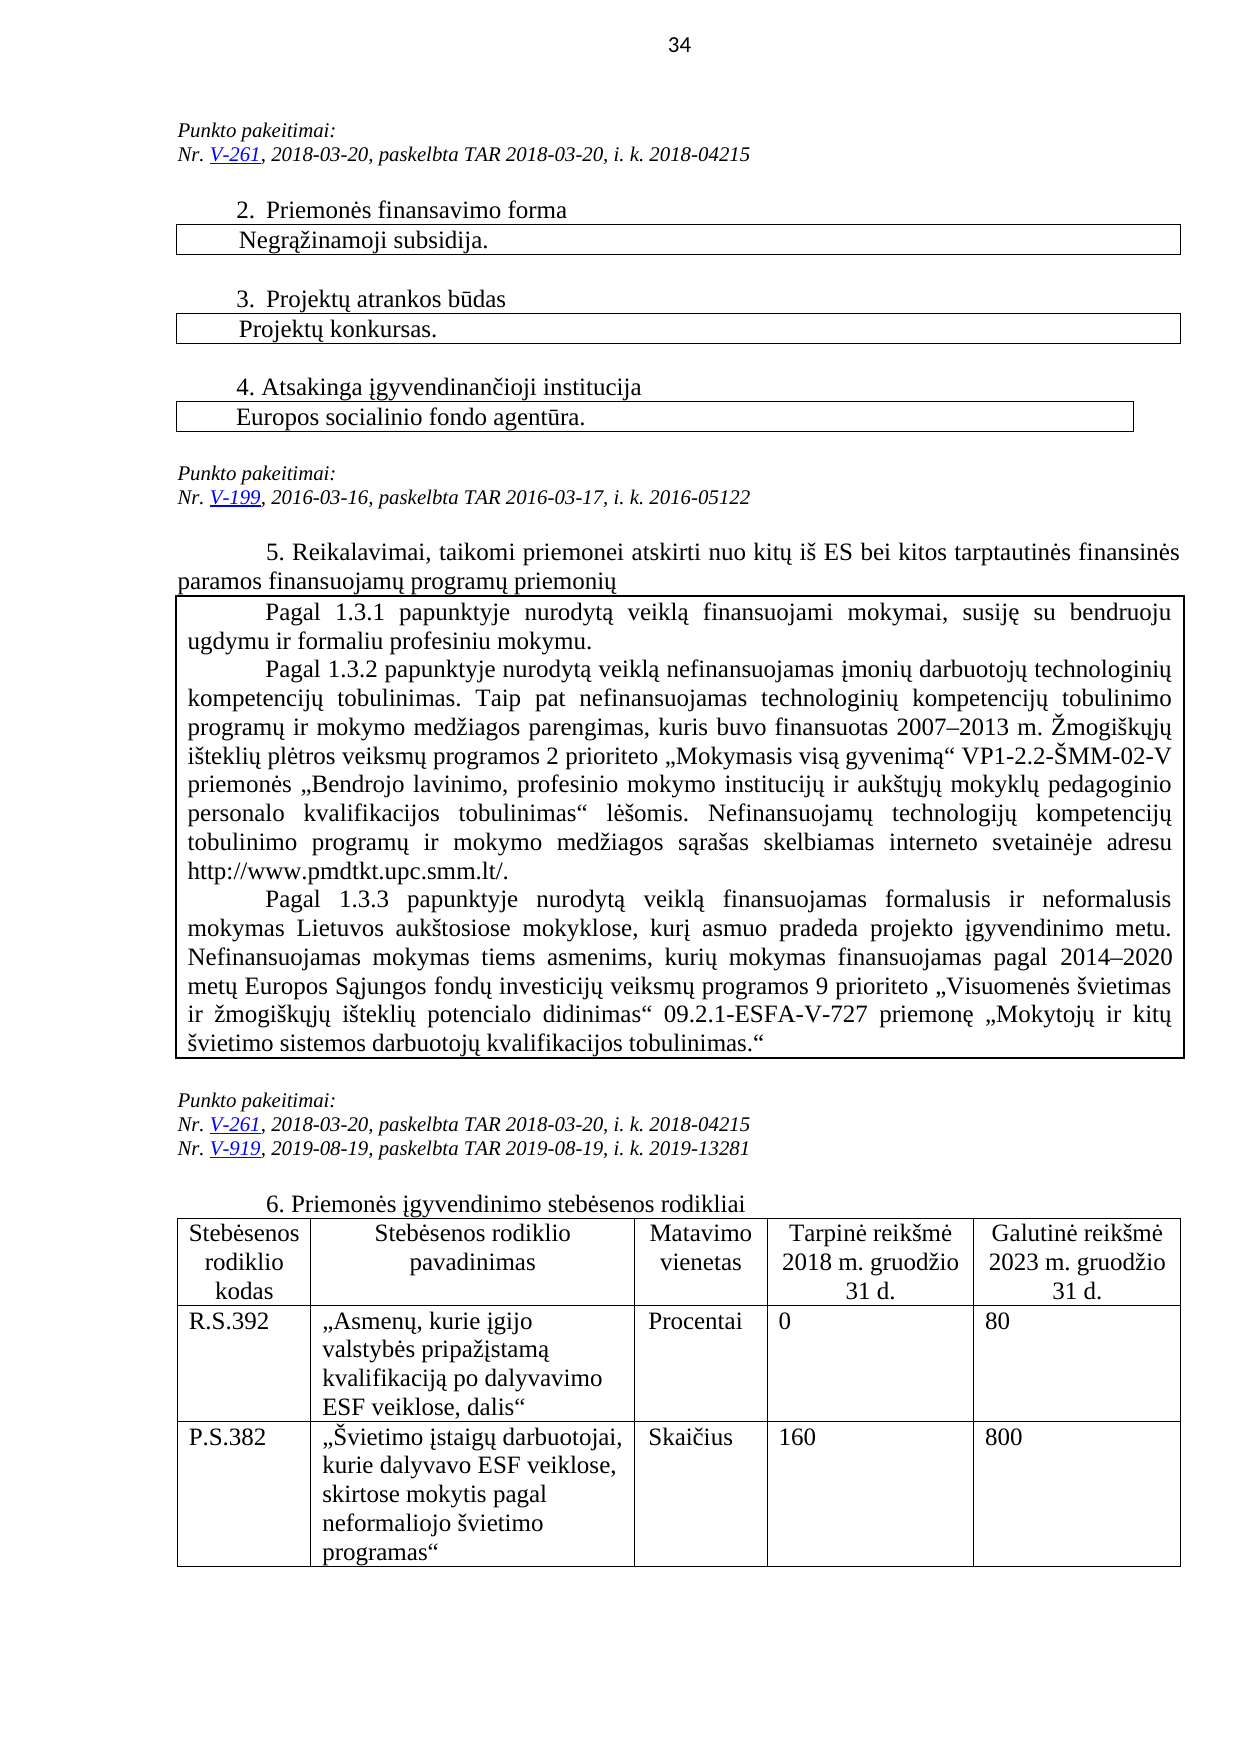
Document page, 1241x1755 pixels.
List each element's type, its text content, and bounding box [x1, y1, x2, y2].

table_header Tarpinė reikšmė 2018 m. gruodžio 31 d. [768, 1219, 973, 1305]
table_cell Skaičius [635, 1422, 767, 1566]
text Nr. V-919, 2019-08-19, paskelbta TAR 2019-08-19, i. k. 2019-13281 [177, 1136, 1181, 1160]
table_cell 0 [768, 1306, 973, 1421]
table_header Galutinė reikšmė 2023 m. gruodžio 31 d. [974, 1219, 1180, 1305]
text Punkto pakeitimai: [177, 118, 1181, 142]
text 3. Projektų atrankos būdas [236, 284, 1181, 313]
table_cell P.S.382 [178, 1422, 310, 1566]
table_header Europos socialinio fondo agentūra. [177, 402, 1133, 431]
text Nr. V-261, 2018-03-20, paskelbta TAR 2018-03-20, i. k. 2018-04215 [177, 142, 1181, 166]
text Nr. V-261, 2018-03-20, paskelbta TAR 2018-03-20, i. k. 2018-04215 [177, 1112, 1181, 1136]
table_header Matavimo vienetas [635, 1219, 767, 1305]
table_cell „Švietimo įstaigų darbuotojai, kurie dalyvavo ESF veiklose, skirtose mokytis pagal neformaliojo švietimo programas“ [311, 1422, 634, 1566]
table_header Stebėsenos rodiklio kodas [178, 1219, 310, 1305]
table_cell 160 [768, 1422, 973, 1566]
table_header Pagal 1.3.1 papunktyje nurodytą veiklą finansuojami mokymai, susiję su bendruoju ugdymu ir formaliu profesiniu mokymu. Pagal 1.3.2 papunktyje nurodytą veiklą nefinansuojamas įmonių darbuotojų technologinių kompetencijų tobulinimas. Taip pat nefinansuojamas technologinių kompetencijų tobulinimo programų ir mokymo medžiagos parengimas, kuris buvo finansuotas 2007–2013 m. Žmogiškųjų išteklių plėtros veiksmų programos 2 prioriteto „Mokymasis visą gyvenimą“ VP1-2.2-ŠMM-02-V priemonės „Bendrojo lavinimo, profesinio mokymo institucijų ir aukštųjų mokyklų pedagoginio personalo kvalifikacijos tobulinimas“ lėšomis. Nefinansuojamų technologijų kompetencijų tobulinimo programų ir mokymo medžiagos sąrašas skelbiamas interneto svetainėje adresu http://www.pmdtkt.upc.smm.lt/. Pagal 1.3.3 papunktyje nurodytą veiklą finansuojamas formalusis ir neformalusis mokymas Lietuvos aukštosiose mokyklose, kurį asmuo pradeda projekto įgyvendinimo metu. Nefinansuojamas mokymas tiems asmenims, kurių mokymas finansuojamas pagal 2014–2020 metų Europos Sąjungos fondų investicijų veiksmų programos 9 prioriteto „Visuomenės švietimas ir žmogiškųjų išteklių potencialo didinimas“ 09.2.1-ESFA-V-727 priemonę „Mokytojų ir kitų švietimo sistemos darbuotojų kvalifikacijos tobulinimas.“ [177, 597, 1183, 1057]
table_cell „Asmenų, kurie įgijo valstybės pripažįstamą kvalifikaciją po dalyvavimo ESF veiklose, dalis“ [311, 1306, 634, 1421]
text 4. Atsakinga įgyvendinančioji institucija [177, 372, 1181, 401]
table_cell 800 [974, 1422, 1180, 1566]
table_cell 80 [974, 1306, 1180, 1421]
table_header Stebėsenos rodiklio pavadinimas [311, 1219, 634, 1305]
text 2. Priemonės finansavimo forma [236, 195, 1181, 224]
text Punkto pakeitimai: [177, 1088, 1181, 1112]
table_header Projektų konkursas. [177, 314, 1180, 342]
table_header Negrąžinamoji subsidija. [177, 225, 1180, 254]
table_cell R.S.392 [178, 1306, 310, 1421]
text 5. Reikalavimai, taikomi priemonei atskirti nuo kitų iš ES bei kitos tarptautinės finansinės paramos finansuojamų programų priemonių [177, 537, 1181, 595]
text Punkto pakeitimai: [177, 461, 1181, 484]
text Nr. V-199, 2016-03-16, paskelbta TAR 2016-03-17, i. k. 2016-05122 [177, 484, 1181, 509]
table_cell Procentai [635, 1306, 767, 1421]
text 6. Priemonės įgyvendinimo stebėsenos rodikliai [266, 1189, 1181, 1217]
